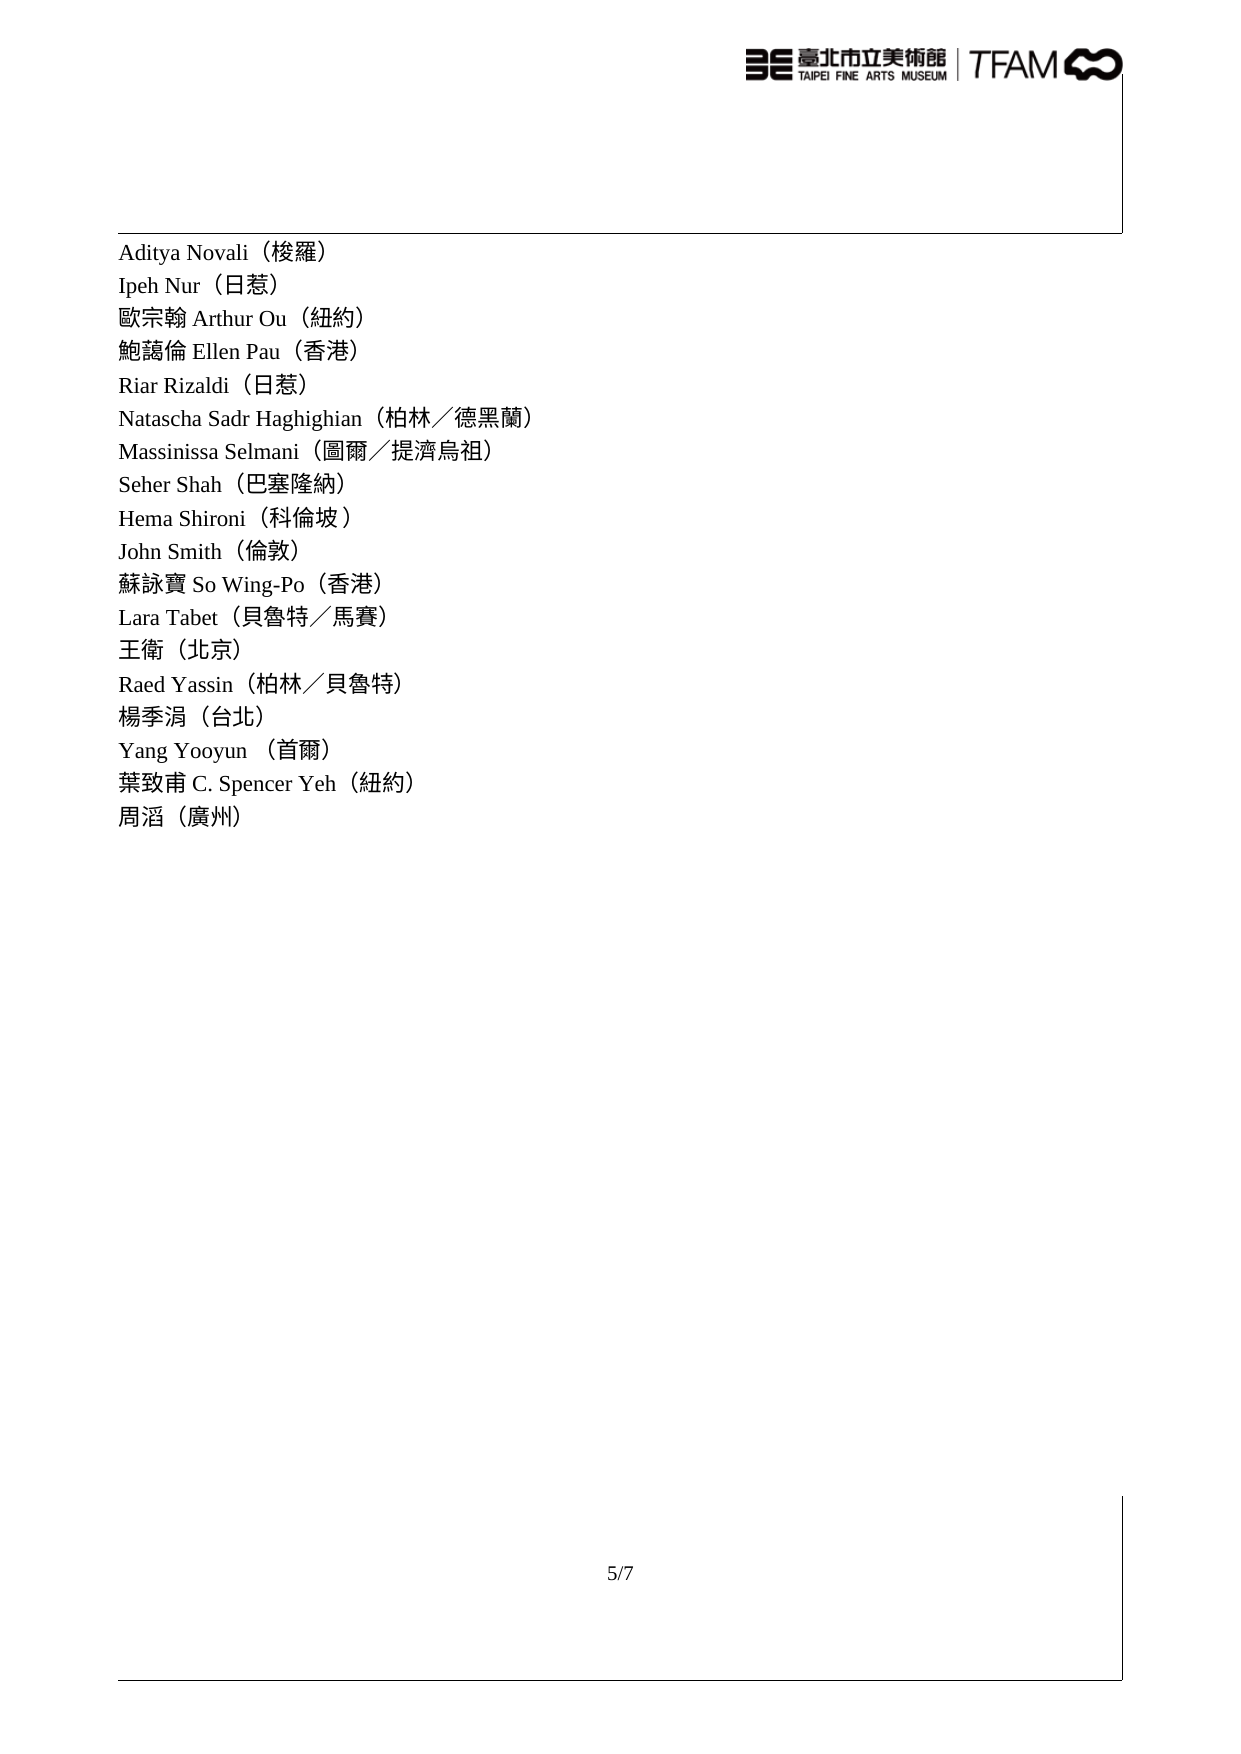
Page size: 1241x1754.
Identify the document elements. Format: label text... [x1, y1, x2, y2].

text Seher Shah（巴塞隆納） [118, 466, 1122, 499]
text Ipeh Nur（日惹） [118, 267, 1122, 300]
text Yang Yooyun （首爾） [118, 732, 1122, 765]
text 鮑藹倫 Ellen Pau（香港） [118, 333, 1122, 366]
text 周滔（廣州） [118, 798, 1122, 832]
text Massinissa Selmani（圖爾／提濟烏祖） [118, 433, 1122, 466]
text Riar Rizaldi（日惹） [118, 366, 1122, 400]
text Hema Shironi（科倫坡 ） [118, 499, 1122, 533]
text 王衛（北京） [118, 632, 1122, 666]
text Raed Yassin（柏林／貝魯特） [118, 666, 1122, 699]
text 歐宗翰 Arthur Ou（紐約） [118, 300, 1122, 333]
text Aditya Novali（梭羅） [118, 233, 1122, 267]
text 蘇詠寶 So Wing-Po（香港） [118, 566, 1122, 599]
text John Smith（倫敦） [118, 533, 1122, 566]
text 楊季涓（台北） [118, 699, 1122, 732]
text Lara Tabet（貝魯特／馬賽） [118, 599, 1122, 632]
text 葉致甫 C. Spencer Yeh（紐約） [118, 765, 1122, 798]
text Natascha Sadr Haghighian（柏林／德黑蘭） [118, 400, 1122, 433]
